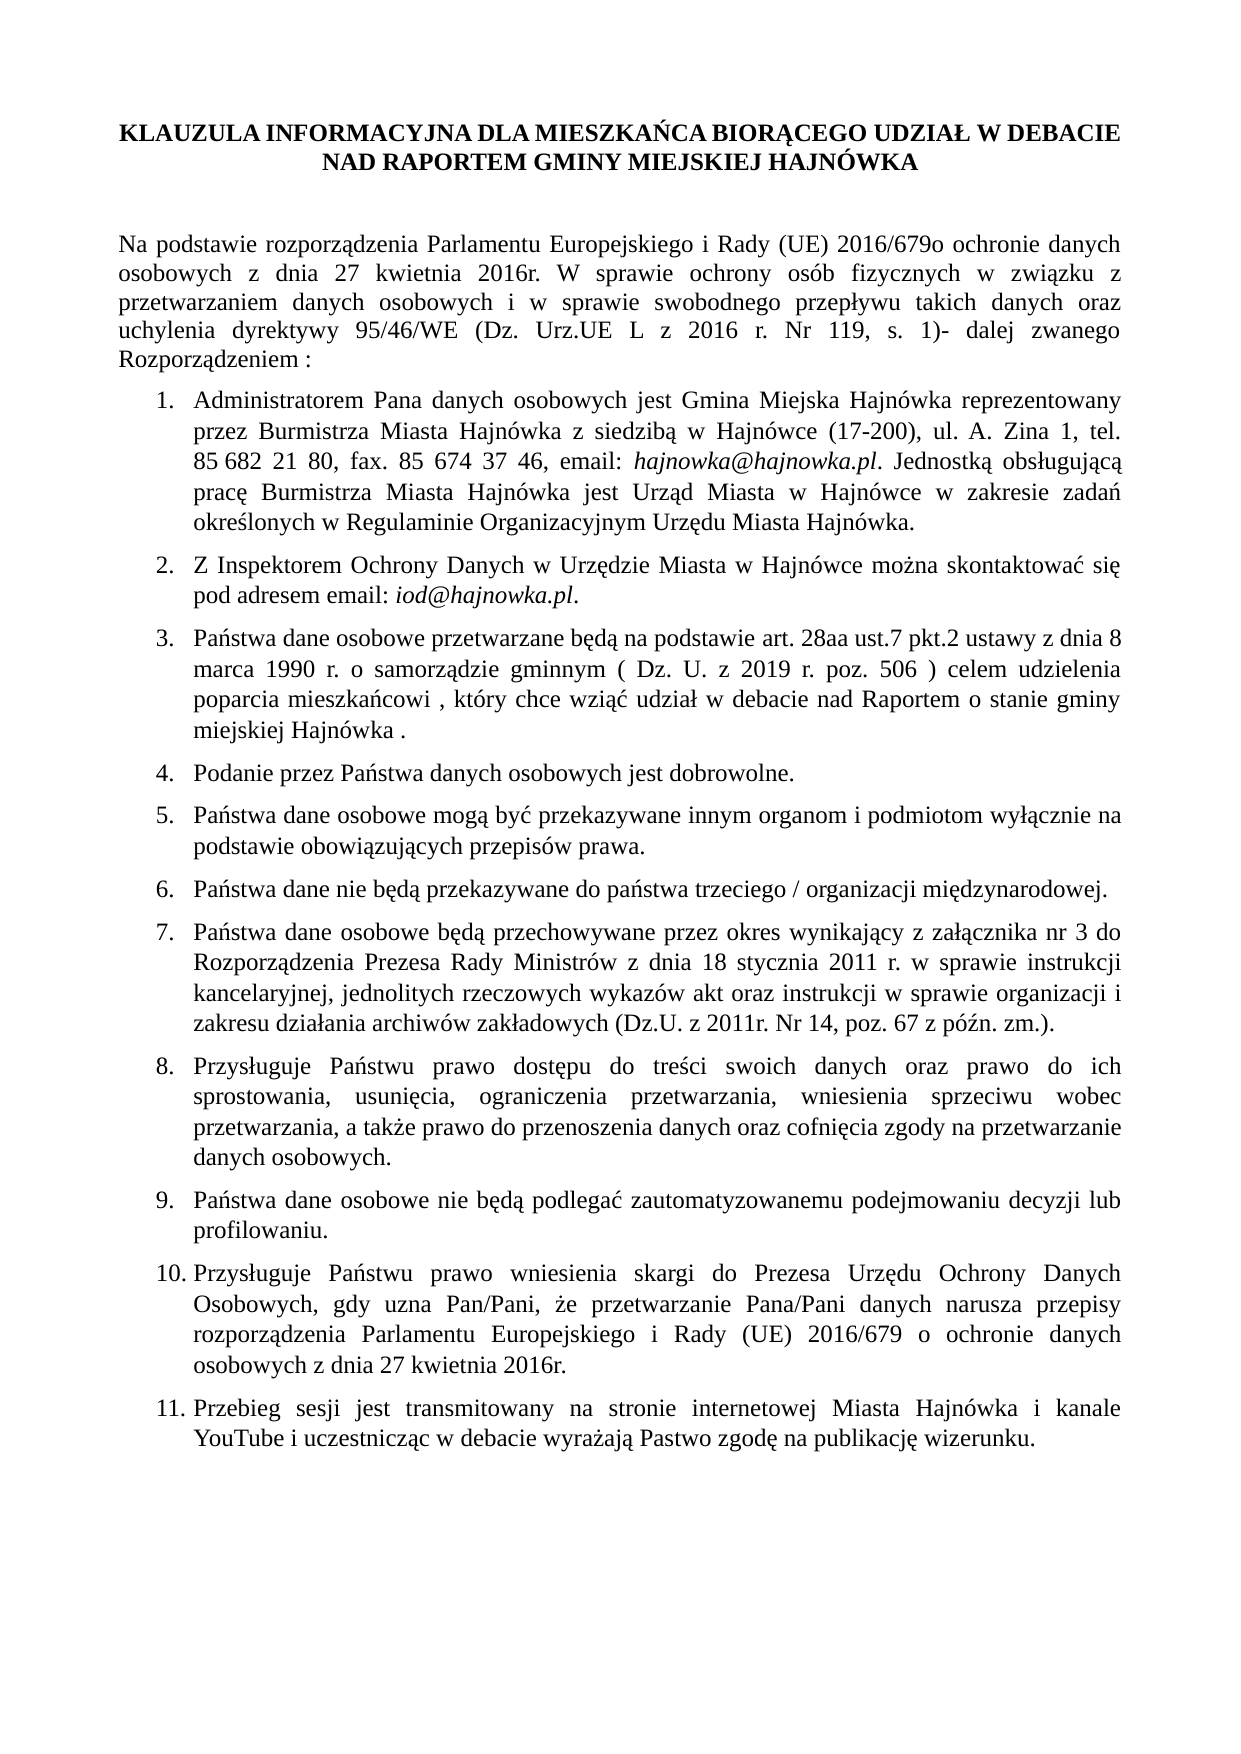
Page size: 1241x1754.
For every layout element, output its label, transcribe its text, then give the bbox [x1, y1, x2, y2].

text Na podstawie rozporządzenia Parlamentu Europejskiego i Rady (UE) 2016/679o ochronie danych osobowych z dnia 27 kwietnia 2016r. W sprawie ochrony osób fizycznych w związku z przetwarzaniem danych osobowych i w sprawie swobodnego przepływu takich danych oraz uchylenia dyrektywy 95/46/WE (Dz. Urz.UE L z 2016 r. Nr 119, s. 1)- dalej zwanego Rozporządzeniem : [118, 229, 1122, 373]
list Państwa dane osobowe mogą być przekazywane innym organom i podmiotom wyłącznie na podstawie obowiązujących przepisów prawa. [156, 801, 1122, 860]
list Państwa dane osobowe przetwarzane będą na podstawie art. 28aa ust.7 pkt.2 ustawy z dnia 8 marca 1990 r. o samorządzie gminnym ( Dz. U. z 2019 r. poz. 506 ) celem udzielenia poparcia mieszkańcowi , który chce wziąć udział w debacie nad Raportem o stanie gminy miejskiej Hajnówka . [156, 623, 1122, 743]
list Przysługuje Państwu prawo wniesienia skargi do Prezesa Urzędu Ochrony Danych Osobowych, gdy uzna Pan/Pani, że przetwarzanie Pana/Pani danych narusza przepisy rozporządzenia Parlamentu Europejskiego i Rady (UE) 2016/679 o ochronie danych osobowych z dnia 27 kwietnia 2016r. [156, 1258, 1122, 1378]
list Państwa dane nie będą przekazywane do państwa trzeciego / organizacji międzynarodowej. [156, 874, 1122, 903]
list Państwa dane osobowe będą przechowywane przez okres wynikający z załącznika nr 3 do Rozporządzenia Prezesa Rady Ministrów z dnia 18 stycznia 2011 r. w sprawie instrukcji kancelaryjnej, jednolitych rzeczowych wykazów akt oraz instrukcji w sprawie organizacji i zakresu działania archiwów zakładowych (Dz.U. z 2011r. Nr 14, poz. 67 z późn. zm.). [156, 917, 1122, 1037]
text KLAUZULA INFORMACYJNA DLA MIESZKAŃCA BIORĄCEGO UDZIAŁ W DEBACIE NAD RAPORTEM GMINY MIEJSKIEJ HAJNÓWKA [118, 118, 1122, 176]
list Podanie przez Państwa danych osobowych jest dobrowolne. [156, 758, 1122, 786]
list Przebieg sesji jest transmitowany na stronie internetowej Miasta Hajnówka i kanale YouTube i uczestnicząc w debacie wyrażają Pastwo zgodę na publikację wizerunku. [156, 1393, 1122, 1452]
list Państwa dane osobowe nie będą podlegać zautomatyzowanemu podejmowaniu decyzji lub profilowaniu. [156, 1185, 1122, 1244]
list Z Inspektorem Ochrony Danych w Urzędzie Miasta w Hajnówce można skontaktować się pod adresem email: iod@hajnowka.pl. [156, 550, 1122, 609]
list Przysługuje Państwu prawo dostępu do treści swoich danych oraz prawo do ich sprostowania, usunięcia, ograniczenia przetwarzania, wniesienia sprzeciwu wobec przetwarzania, a także prawo do przenoszenia danych oraz cofnięcia zgody na przetwarzanie danych osobowych. [156, 1051, 1122, 1171]
list Administratorem Pana danych osobowych jest Gmina Miejska Hajnówka reprezentowany przez Burmistrza Miasta Hajnówka z siedzibą w Hajnówce (17-200), ul. A. Zina 1, tel. 85 682 21 80, fax. 85 674 37 46, email: hajnowka@hajnowka.pl. Jednostką obsługującą pracę Burmistrza Miasta Hajnówka jest Urząd Miasta w Hajnówce w zakresie zadań określonych w Regulaminie Organizacyjnym Urzędu Miasta Hajnówka. [156, 386, 1122, 536]
